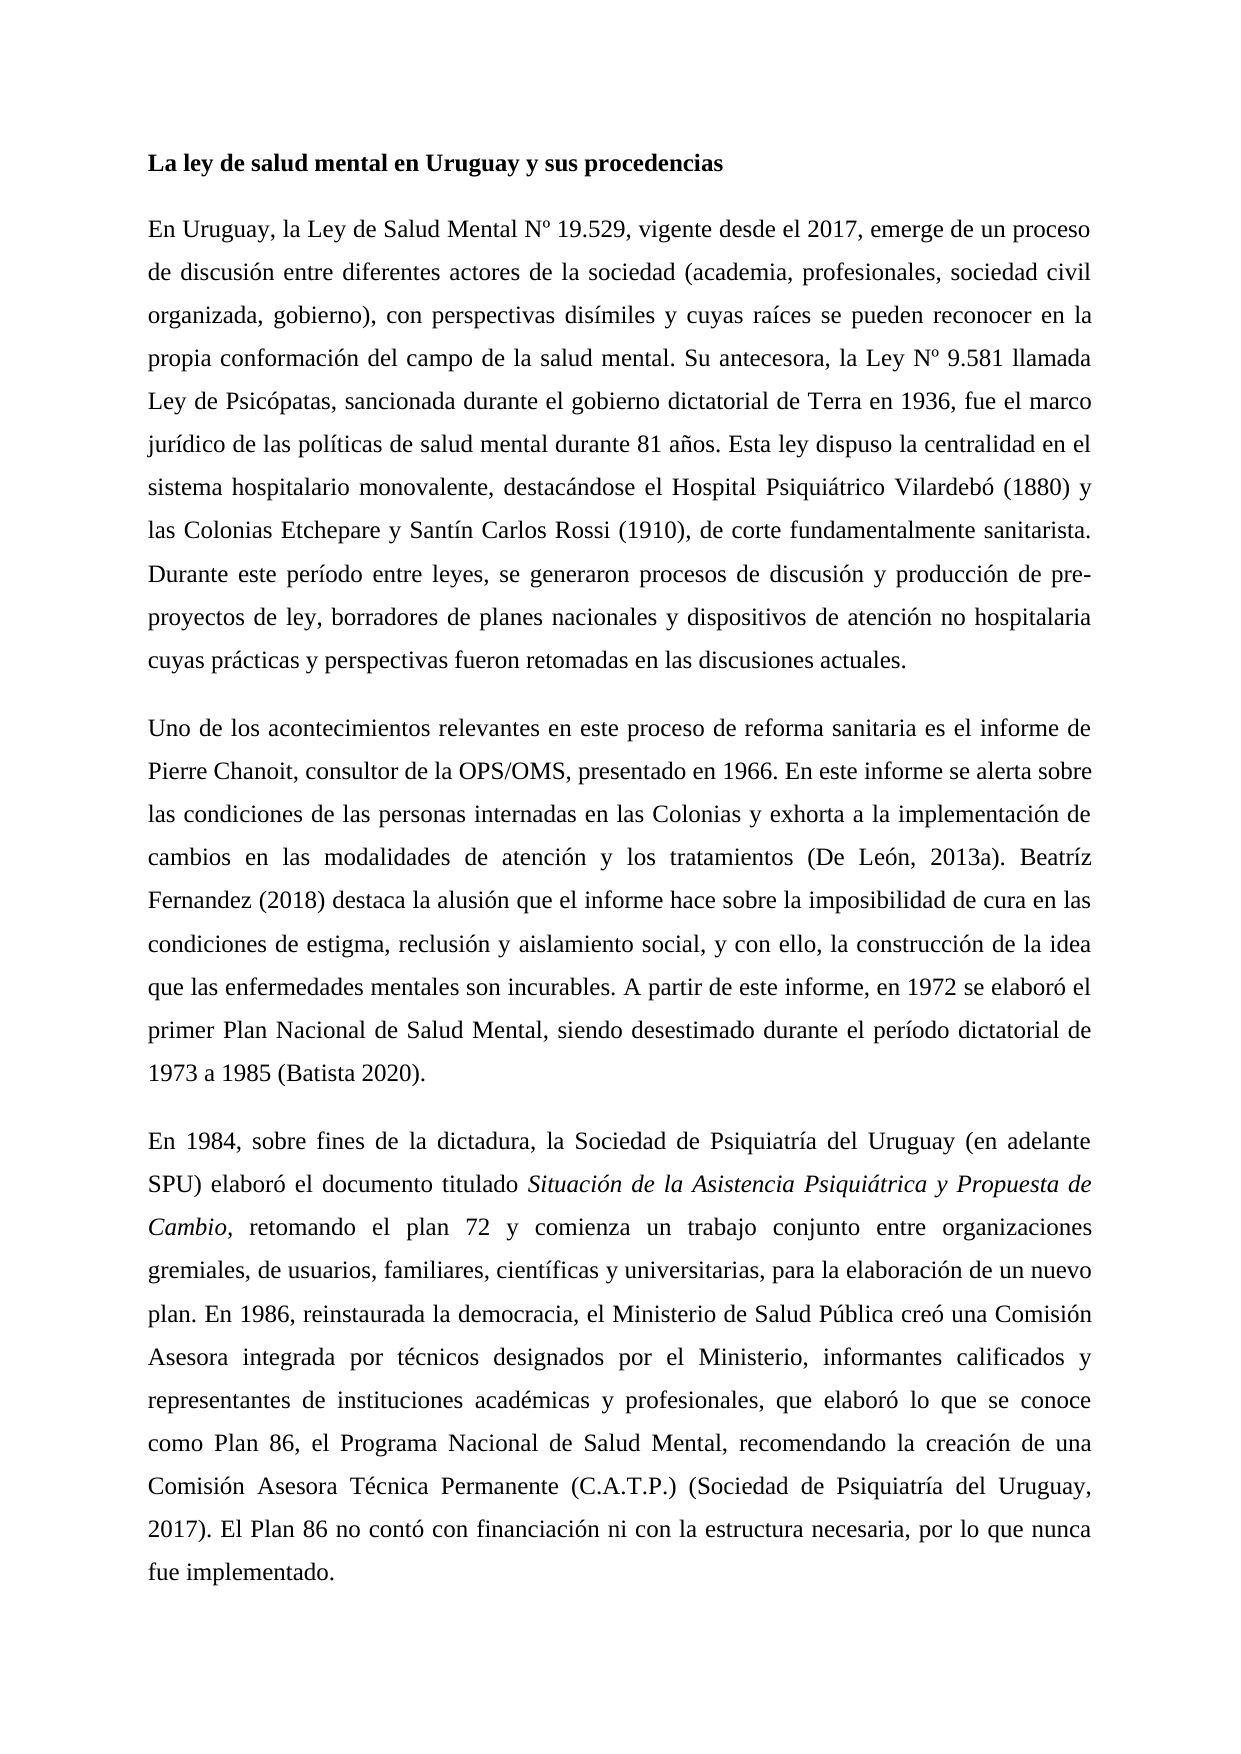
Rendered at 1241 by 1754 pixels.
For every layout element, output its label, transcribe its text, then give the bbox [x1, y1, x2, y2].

text Uno de los acontecimientos relevantes en este proceso de reforma sanitaria es el informe de Pierre Chanoit, consultor de la OPS/OMS, presentado en 1966. En este informe se alerta sobre las condiciones de las personas internadas en las Colonias y exhorta a la implementación de cambios en las modalidades de atención y los tratamientos (De León, 2013a). Beatríz Fernandez (2018) destaca la alusión que el informe hace sobre la imposibilidad de cura en las condiciones de estigma, reclusión y aislamiento social, y con ello, la construcción de la idea que las enfermedades mentales son incurables. A partir de este informe, en 1972 se elaboró el primer Plan Nacional de Salud Mental, siendo desestimado durante el período dictatorial de 1973 a 1985 (Batista 2020). [148, 713, 1093, 1087]
text En Uruguay, la Ley de Salud Mental Nº 19.529, vigente desde el 2017, emerge de un proceso de discusión entre diferentes actores de la sociedad (academia, profesionales, sociedad civil organizada, gobierno), con perspectivas disímiles y cuyas raíces se pueden reconocer en la propia conformación del campo de la salud mental. Su antecesora, la Ley Nº 9.581 llamada Ley de Psicópatas, sancionada durante el gobierno dictatorial de Terra en 1936, fue el marco jurídico de las políticas de salud mental durante 81 años. Esta ley dispuso la centralidad en el sistema hospitalario monovalente, destacándose el Hospital Psiquiátrico Vilardebó (1880) y las Colonias Etchepare y Santín Carlos Rossi (1910), de corte fundamentalmente sanitarista. Durante este período entre leyes, se generaron procesos de discusión y producción de pre-proyectos de ley, borradores de planes nacionales y dispositivos de atención no hospitalaria cuyas prácticas y perspectivas fueron retomadas en las discusiones actuales. [148, 214, 1093, 674]
text En 1984, sobre fines de la dictadura, la Sociedad de Psiquiatría del Uruguay (en adelante SPU) elaboró el documento titulado Situación de la Asistencia Psiquiátrica y Propuesta de Cambio, retomando el plan 72 y comienza un trabajo conjunto entre organizaciones gremiales, de usuarios, familiares, científicas y universitarias, para la elaboración de un nuevo plan. En 1986, reinstaurada la democracia, el Ministerio de Salud Pública creó una Comisión Asesora integrada por técnicos designados por el Ministerio, informantes calificados y representantes de instituciones académicas y profesionales, que elaboró lo que se conoce como Plan 86, el Programa Nacional de Salud Mental, recomendando la creación de una Comisión Asesora Técnica Permanente (C.A.T.P.) (Sociedad de Psiquiatría del Uruguay, 2017). El Plan 86 no contó con financiación ni con la estructura necesaria, por lo que nunca fue implementado. [148, 1126, 1093, 1586]
text La ley de salud mental en Uruguay y sus procedencias [148, 148, 1093, 176]
